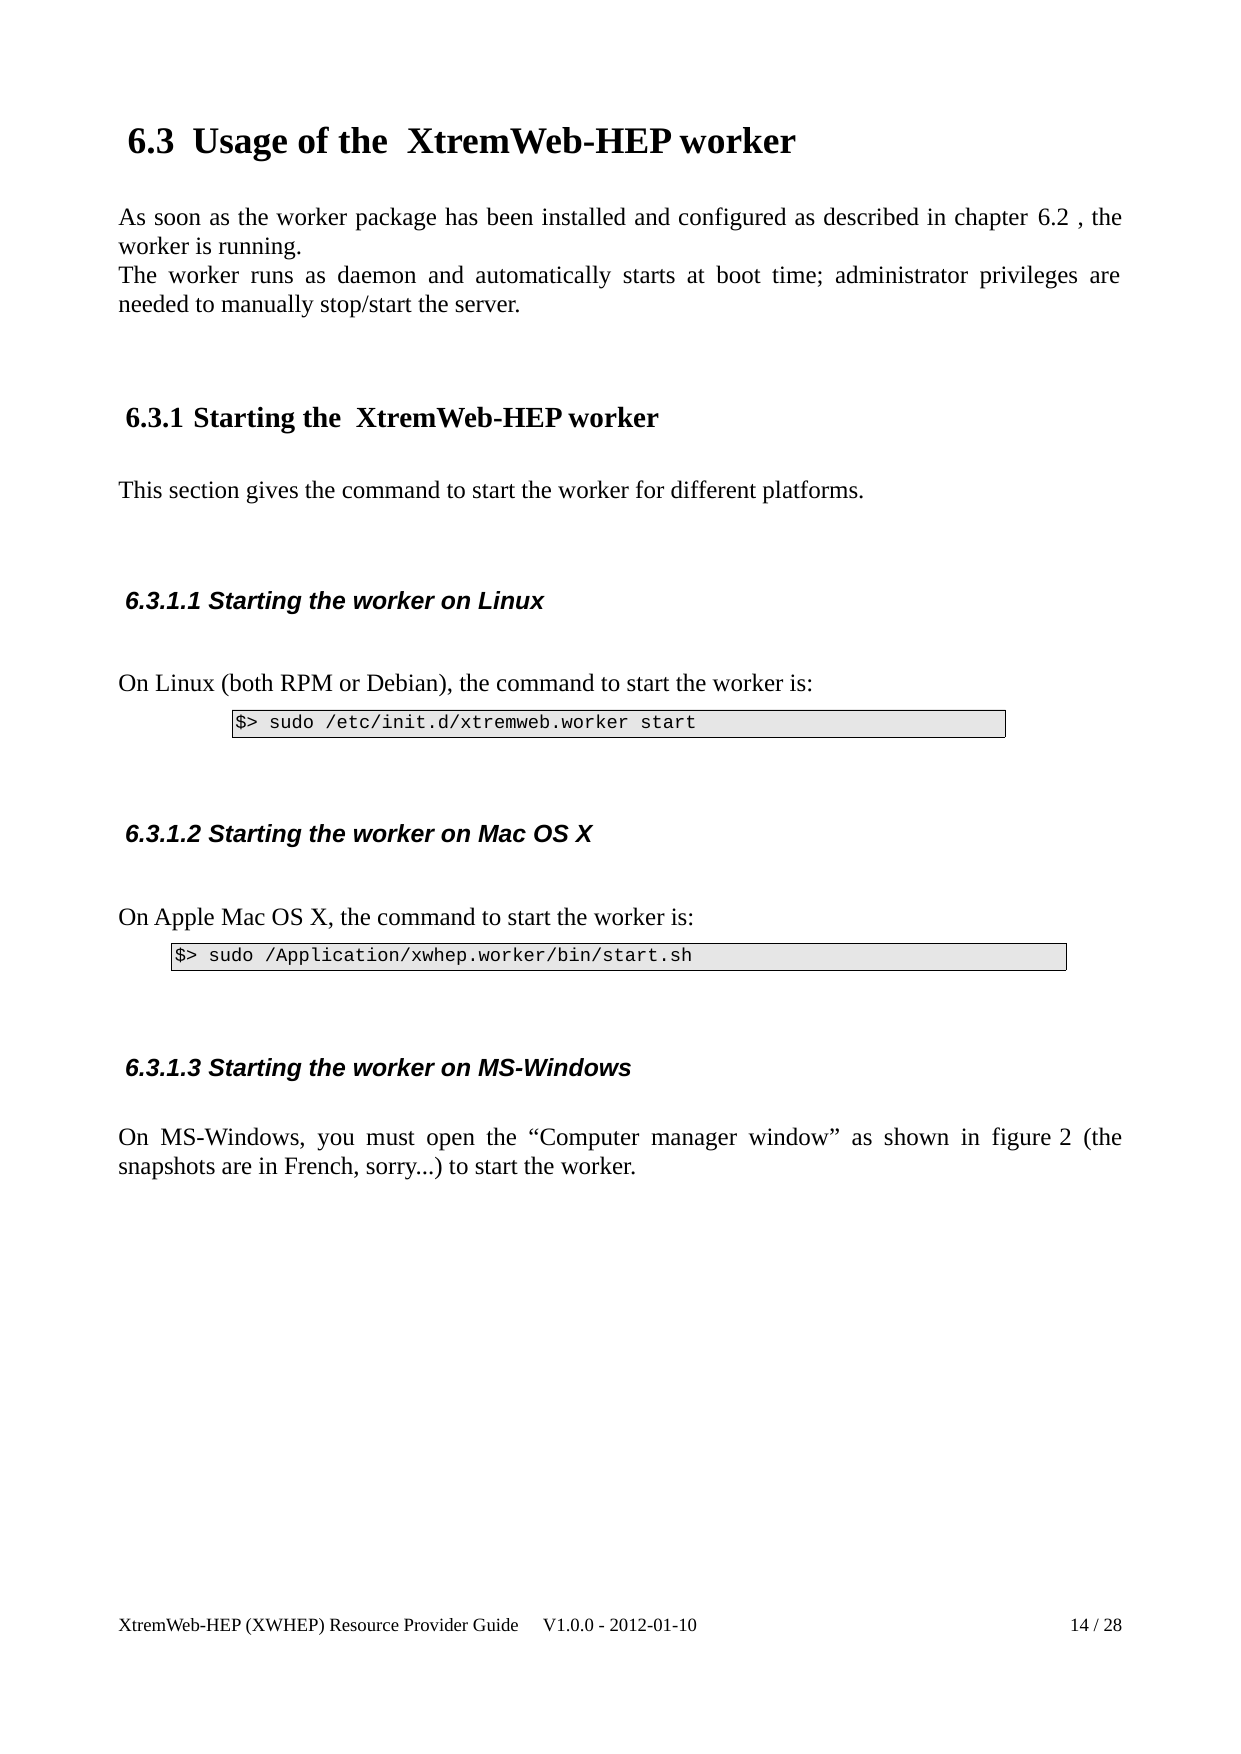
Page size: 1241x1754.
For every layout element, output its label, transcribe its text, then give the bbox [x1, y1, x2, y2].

subtitle Starting the worker on MS-Windows [118, 1053, 1122, 1081]
subtitle Starting the XtremWeb-HEP worker [118, 400, 1122, 433]
text On Linux (both RPM or Debian), the command to start the worker is: [118, 668, 1122, 697]
text As soon as the worker package has been installed and configured as described in chapter 6.2 , the worker is running. [118, 202, 1122, 260]
subtitle Usage of the XtremWeb-HEP worker [118, 118, 1122, 161]
text On MS-Windows, you must open the “Computer manager window” as shown in figure 2 (the snapshots are in French, sorry...) to start the worker. [118, 1122, 1122, 1180]
text This section gives the command to start the worker for different platforms. [118, 475, 1122, 503]
text $> sudo /Application/xwhep.worker/bin/start.sh [172, 944, 1066, 970]
text $> sudo /etc/init.d/xtremweb.worker start [233, 711, 1005, 737]
subtitle Starting the worker on Mac OS X [118, 819, 1122, 848]
text On Apple Mac OS X, the command to start the worker is: [118, 902, 1122, 930]
text The worker runs as daemon and automatically starts at boot time; administrator privileges are needed to manually stop/start the server. [118, 260, 1122, 317]
subtitle Starting the worker on Linux [118, 586, 1122, 614]
